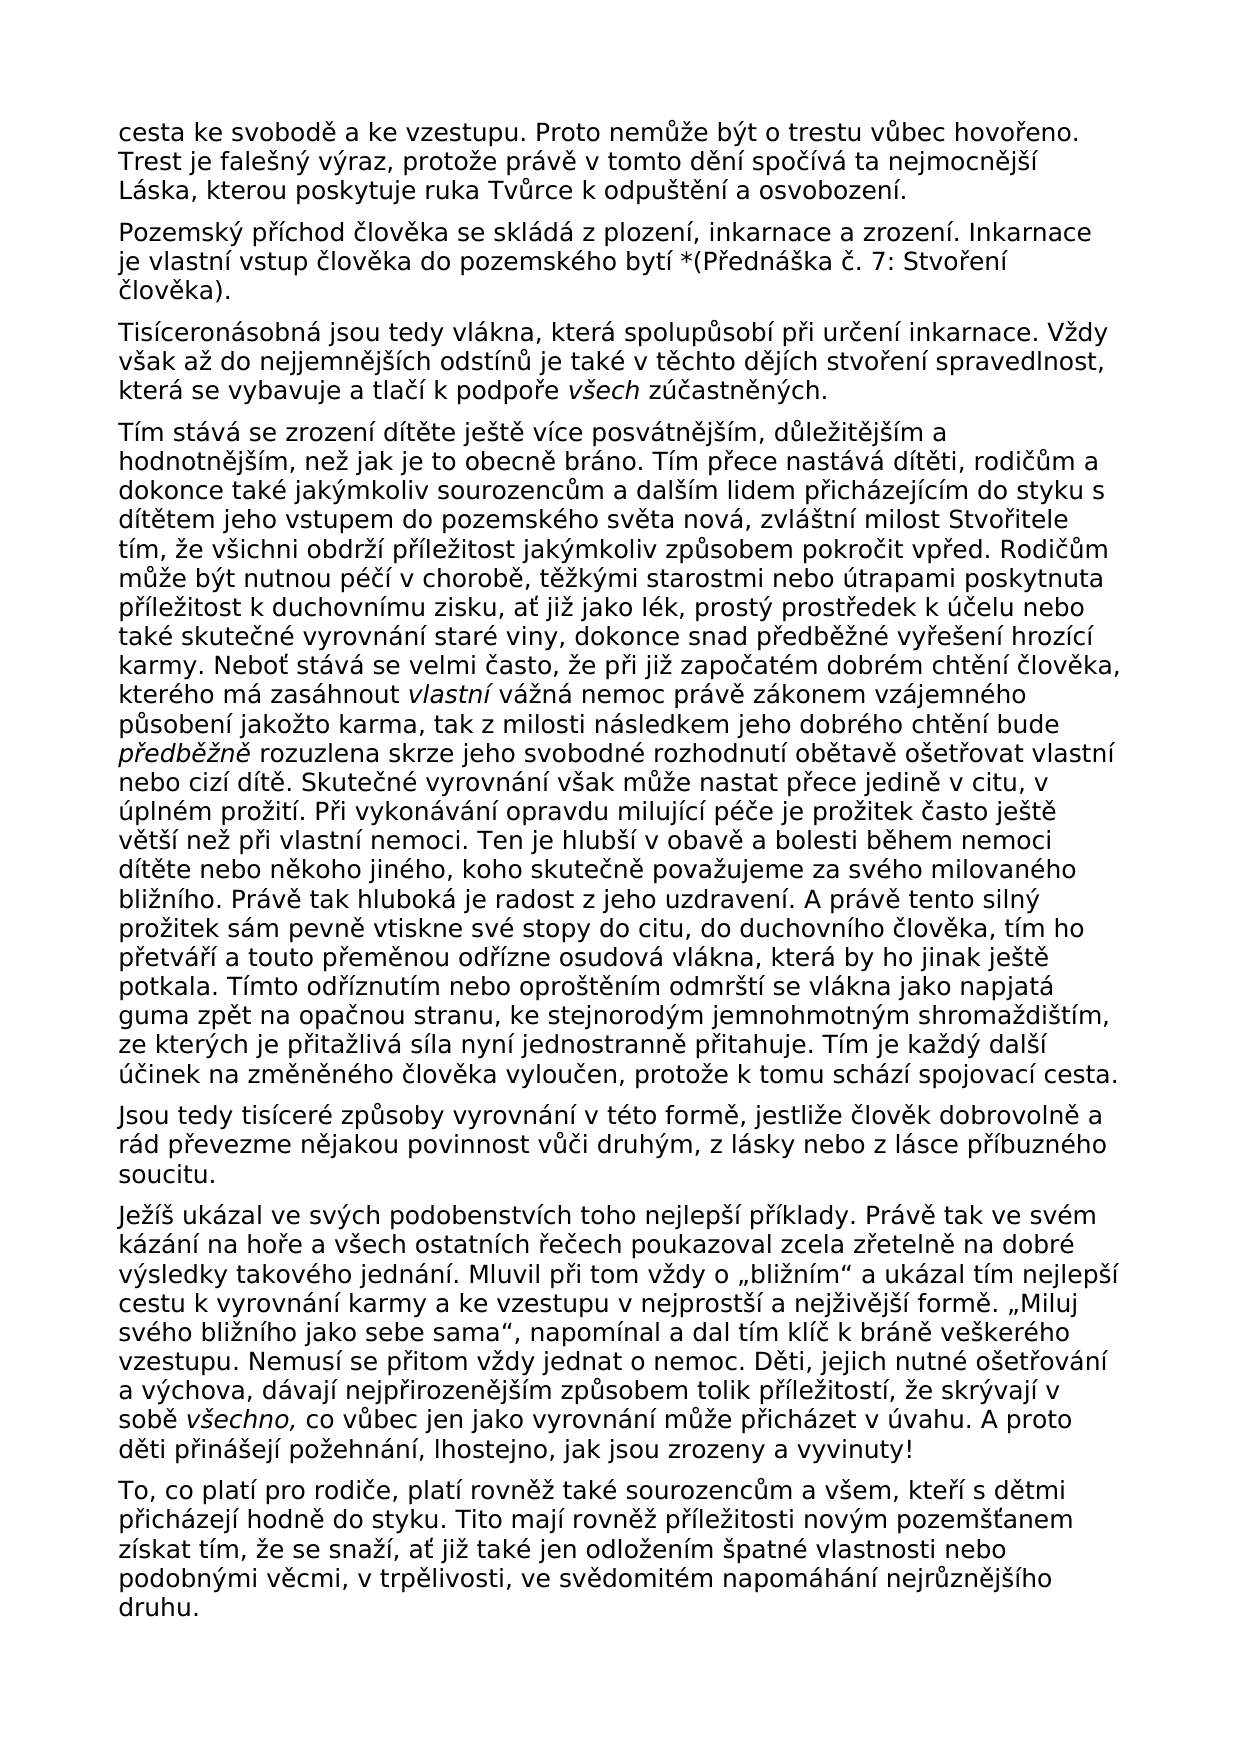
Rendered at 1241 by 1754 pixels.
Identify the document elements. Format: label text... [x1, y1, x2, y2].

text Pozemský příchod člověka se skládá z plození, inkarnace a zrození. Inkarnace je vlastní vstup člověka do pozemského bytí *(Přednáška č. 7: Stvoření člověka). [118, 218, 1122, 306]
text Jsou tedy tisíceré způsoby vyrovnání v této formě, jestliže člověk dobrovolně a rád převezme nějakou povinnost vůči druhým, z lásky nebo z lásce příbuzného soucitu. [118, 1101, 1122, 1189]
text To, co platí pro rodiče, platí rovněž také sourozencům a všem, kteří s dětmi přicházejí hodně do styku. Tito mají rovněž příležitosti novým pozemšťanem získat tím, že se snaží, ať již také jen odložením špatné vlastnosti nebo podobnými věcmi, v trpělivosti, ve svědomitém napomáhání nejrůznějšího druhu. [118, 1476, 1122, 1622]
text Ježíš ukázal ve svých podobenstvích toho nejlepší příklady. Právě tak ve svém kázání na hoře a všech ostatních řečech poukazoval zcela zřetelně na dobré výsledky takového jednání. Mluvil při tom vždy o „bližním“ a ukázal tím nejlepší cestu k vyrovnání karmy a ke vzestupu v nejprostší a nejživější formě. „Miluj svého bližního jako sebe sama“, napomínal a dal tím klíč k bráně veškerého vzestupu. Nemusí se přitom vždy jednat o nemoc. Děti, jejich nutné ošetřování a výchova, dávají nejpřirozenějším způsobem tolik příležitostí, že skrývají v sobě všechno, co vůbec jen jako vyrovnání může přicházet v úvahu. A proto děti přinášejí požehnání, lhostejno, jak jsou zrozeny a vyvinuty! [118, 1201, 1122, 1464]
text Tím stává se zrození dítěte ještě více posvátnějším, důležitějším a hodnotnějším, než jak je to obecně bráno. Tím přece nastává dítěti, rodičům a dokonce také jakýmkoliv sourozencům a dalším lidem přicházejícím do styku s dítětem jeho vstupem do pozemského světa nová, zvláštní milost Stvořitele tím, že všichni obdrží příležitost jakýmkoliv způsobem pokročit vpřed. Rodičům může být nutnou péčí v chorobě, těžkými starostmi nebo útrapami poskytnuta příležitost k duchovnímu zisku, ať již jako lék, prostý prostředek k účelu nebo také skutečné vyrovnání staré viny, dokonce snad předběžné vyřešení hrozící karmy. Neboť stává se velmi často, že při již započatém dobrém chtění člověka, kterého má zasáhnout vlastní vážná nemoc právě zákonem vzájemného působení jakožto karma, tak z milosti následkem jeho dobrého chtění bude předběžně rozuzlena skrze jeho svobodné rozhodnutí obětavě ošetřovat vlastní nebo cizí dítě. Skutečné vyrovnání však může nastat přece jedině v citu, v úplném prožití. Při vykonávání opravdu milující péče je prožitek často ještě větší než při vlastní nemoci. Ten je hlubší v obavě a bolesti během nemoci dítěte nebo někoho jiného, koho skutečně považujeme za svého milovaného bližního. Právě tak hluboká je radost z jeho uzdravení. A právě tento silný prožitek sám pevně vtiskne své stopy do citu, do duchovního člověka, tím ho přetváří a touto přeměnou odřízne osudová vlákna, která by ho jinak ještě potkala. Tímto odříznutím nebo oproštěním odmrští se vlákna jako nap­jatá guma zpět na opačnou stranu, ke stejnorodým jemnohmotným shromaždištím, ze kterých je přitažlivá síla nyní jednostranně přitahuje. Tím je každý další účinek na změněného člověka vyloučen, protože k tomu schází spojovací cesta. [118, 418, 1122, 1089]
text cesta ke svobodě a ke vzestupu. Proto nemůže být o trestu vůbec hovořeno. Trest je falešný výraz, protože právě v tomto dění spočívá ta nejmocnější Láska, kterou poskytuje ruka Tvůrce k odpuštění a osvobození. [118, 118, 1122, 206]
text Tisíceronásobná jsou tedy vlákna, která spolupůsobí při určení inkarnace. Vždy však až do nejjemnějších odstínů je také v těchto dějích stvoření spravedlnost, která se vybavuje a tlačí k podpoře všech zúčastněných. [118, 318, 1122, 406]
